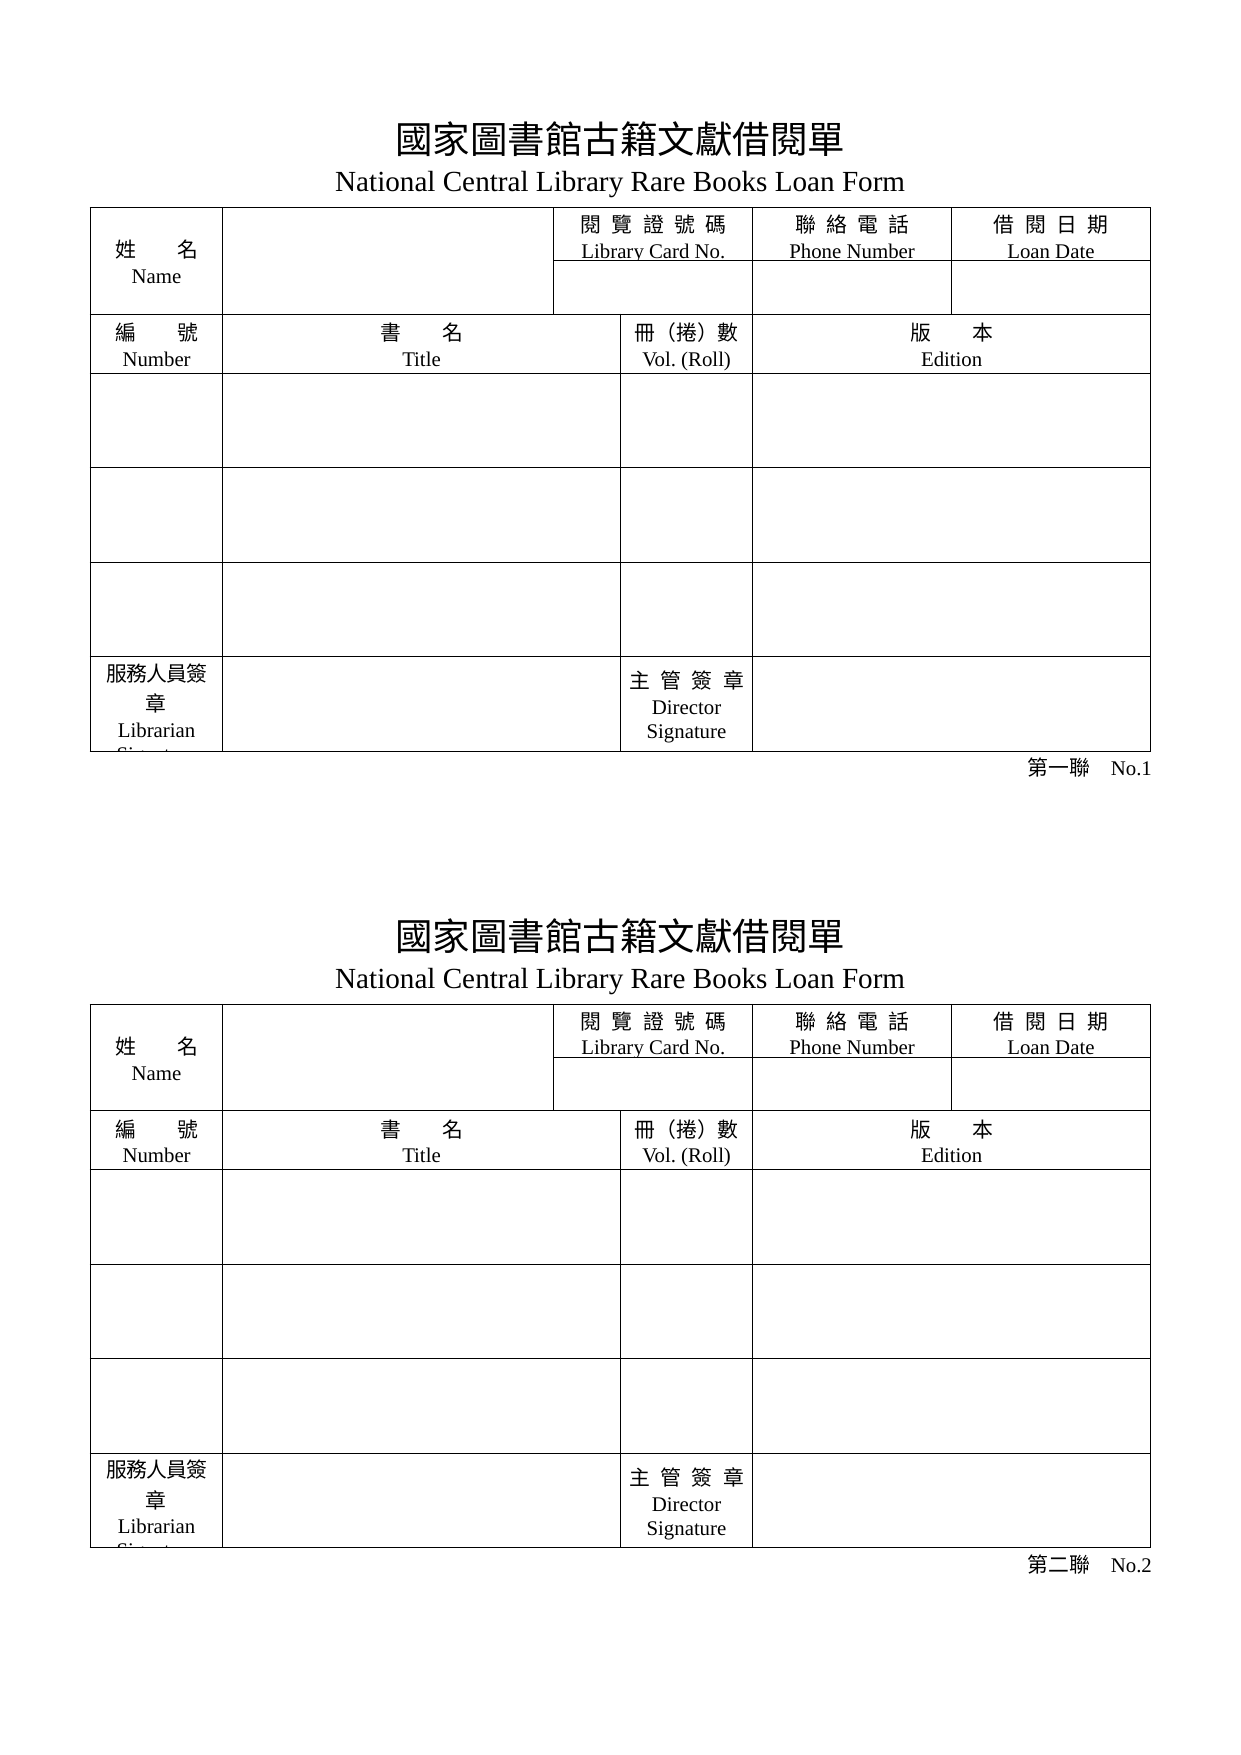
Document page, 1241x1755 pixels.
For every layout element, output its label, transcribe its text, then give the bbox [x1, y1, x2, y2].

table_cell [91, 1265, 222, 1358]
text 第一聯 No.1 [89, 752, 1152, 782]
table_cell [223, 374, 620, 467]
text 國家圖書館古籍文獻借閱單 [89, 907, 1152, 961]
table_header 聯 絡 電 話 Phone Number [753, 208, 951, 260]
table_header [223, 208, 553, 313]
table_cell [621, 1265, 752, 1358]
table_cell [91, 563, 222, 656]
table_header 姓 名 Name [91, 208, 222, 313]
table_cell [91, 374, 222, 467]
table_cell [621, 468, 752, 562]
table_cell [554, 1058, 752, 1110]
table_cell 書 名 Title [223, 315, 620, 373]
table_cell [223, 1265, 620, 1358]
table_cell [223, 1170, 620, 1264]
table_header [223, 1005, 553, 1110]
table_cell [753, 1359, 1150, 1453]
table_cell [952, 261, 1150, 313]
text 第二聯 No.2 [89, 1548, 1152, 1578]
text 國家圖書館古籍文獻借閱單 [89, 110, 1152, 164]
table_cell 服務人員簽章 Librarian Signature [91, 657, 222, 751]
table_cell [223, 1359, 620, 1453]
table_cell [621, 1359, 752, 1453]
table_cell [753, 1454, 1150, 1547]
table_cell [621, 1170, 752, 1264]
subtitle National Central Library Rare Books Loan Form [89, 961, 1152, 994]
table_cell 服務人員簽章 Librarian Signature [91, 1454, 222, 1547]
table_cell [753, 468, 1150, 562]
table_cell [223, 563, 620, 656]
table_cell 主 管 簽 章 Director Signature [621, 657, 752, 751]
table_cell 書 名 Title [223, 1111, 620, 1169]
table_header 借 閱 日 期 Loan Date [952, 208, 1150, 260]
table_cell [753, 563, 1150, 656]
table_cell 編 號 Number [91, 1111, 222, 1169]
table_cell [621, 374, 752, 467]
table_header 姓 名 Name [91, 1005, 222, 1110]
table_cell 冊（捲）數 Vol. (Roll) [621, 315, 752, 373]
table_header 借 閱 日 期 Loan Date [952, 1005, 1150, 1057]
table_cell [952, 1058, 1150, 1110]
table_cell [753, 261, 951, 313]
table_cell [554, 261, 752, 313]
table_cell [223, 468, 620, 562]
table_cell [91, 1359, 222, 1453]
table_cell [91, 1170, 222, 1264]
table_cell [753, 1265, 1150, 1358]
table_cell [753, 657, 1150, 751]
table_cell [223, 657, 620, 751]
table_cell [753, 1170, 1150, 1264]
table_cell 冊（捲）數 Vol. (Roll) [621, 1111, 752, 1169]
table_header 閱 覽 證 號 碼 Library Card No. [554, 1005, 752, 1057]
table_cell [753, 1058, 951, 1110]
table_cell 編 號 Number [91, 315, 222, 373]
table_cell 版 本 Edition [753, 1111, 1150, 1169]
table_cell [753, 374, 1150, 467]
table_header 閱 覽 證 號 碼 Library Card No. [554, 208, 752, 260]
table_cell [223, 1454, 620, 1547]
table_cell [621, 563, 752, 656]
table_cell 主 管 簽 章 Director Signature [621, 1454, 752, 1547]
table_cell [91, 468, 222, 562]
subtitle National Central Library Rare Books Loan Form [89, 164, 1152, 198]
table_header 聯 絡 電 話 Phone Number [753, 1005, 951, 1057]
table_cell 版 本 Edition [753, 315, 1150, 373]
